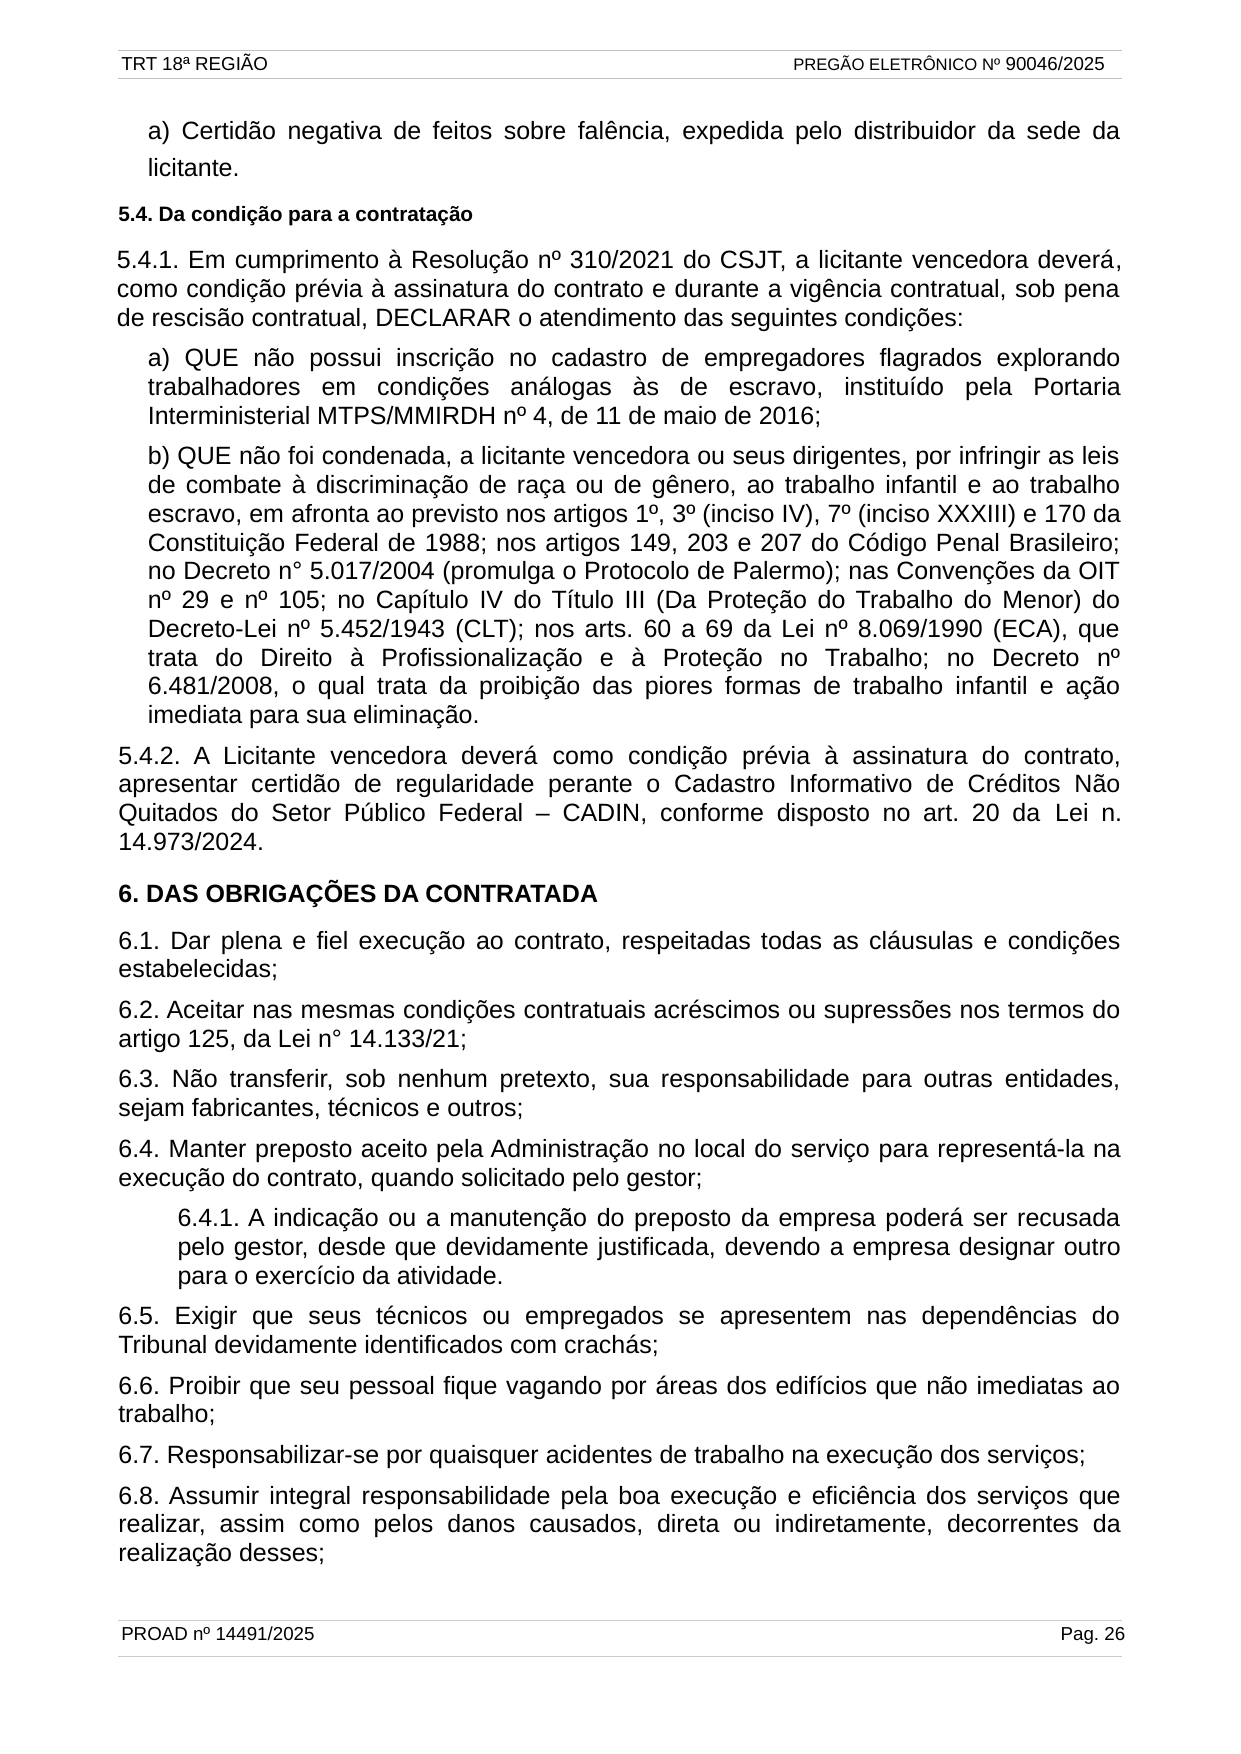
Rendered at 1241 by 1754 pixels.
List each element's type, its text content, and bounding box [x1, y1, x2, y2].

list 6.4.1. A indicação ou a manutenção do preposto da empresa poderá ser recusada pelo gestor, desde que devidamente justificada, devendo a empresa designar outro para o exercício da atividade. [177, 1203, 1122, 1289]
text 6.8. Assumir integral responsabilidade pela boa execução e eficiência dos serviços que realizar, assim como pelos danos causados, direta ou indiretamente, decorrentes da realização desses; [118, 1481, 1122, 1567]
text 6.7. Responsabilizar-se por quaisquer acidentes de trabalho na execução dos serviços; [118, 1440, 1122, 1469]
text 6.2. Aceitar nas mesmas condições contratuais acréscimos ou supressões nos termos do artigo 125, da Lei n° 14.133/21; [118, 995, 1122, 1053]
text 6.6. Proibir que seu pessoal fique vagando por áreas dos edifícios que não imediatas ao trabalho; [118, 1371, 1122, 1428]
text 6.1. Dar plena e fiel execução ao contrato, respeitadas todas as cláusulas e condições estabelecidas; [118, 926, 1122, 983]
text 6.4. Manter preposto aceito pela Administração no local do serviço para representá-la na execução do contrato, quando solicitado pelo gestor; [118, 1134, 1122, 1191]
text 5.4.1. Em cumprimento à Resolução nº 310/2021 do CSJT, a licitante vencedora deverá, como condição prévia à assinatura do contrato e durante a vigência contratual, sob pena de rescisão contratual, DECLARAR o atendimento das seguintes condições: [117, 245, 1122, 331]
text b) QUE não foi condenada, a licitante vencedora ou seus dirigentes, por infringir as leis de combate à discriminação de raça ou de gênero, ao trabalho infantil e ao trabalho escravo, em afronta ao previsto nos artigos 1º, 3º (inciso IV), 7º (inciso XXXIII) e 170 da Constituição Federal de 1988; nos artigos 149, 203 e 207 do Código Penal Brasileiro; no Decreto n° 5.017/2004 (promulga o Protocolo de Palermo); nas Convenções da OIT nº 29 e nº 105; no Capítulo IV do Título III (Da Proteção do Trabalho do Menor) do Decreto-Lei nº 5.452/1943 (CLT); nos arts. 60 a 69 da Lei nº 8.069/1990 (ECA), que trata do Direito à Profissionalização e à Proteção no Trabalho; no Decreto nº 6.481/2008, o qual trata da proibição das piores formas de trabalho infantil e ação imediata para sua eliminação. [148, 441, 1122, 729]
text 6. DAS OBRIGAÇÕES DA CONTRATADA [118, 879, 1122, 908]
text 6.3. Não transferir, sob nenhum pretexto, sua responsabilidade para outras entidades, sejam fabricantes, técnicos e outros; [118, 1064, 1122, 1122]
text a) QUE não possui inscrição no cadastro de empregadores flagrados explorando trabalhadores em condições análogas às de escravo, instituído pela Portaria Interministerial MTPS/MMIRDH nº 4, de 11 de maio de 2016; [148, 343, 1122, 429]
text a) Certidão negativa de feitos sobre falência, expedida pelo distribuidor da sede da licitante. [148, 116, 1122, 182]
text 5.4.2. A Licitante vencedora deverá como condição prévia à assinatura do contrato, apresentar certidão de regularidade perante o Cadastro Informativo de Créditos Não Quitados do Setor Público Federal – CADIN, conforme disposto no art. 20 da Lei n. 14.973/2024. [118, 741, 1122, 856]
text 6.5. Exigir que seus técnicos ou empregados se apresentem nas dependências do Tribunal devidamente identificados com crachás; [118, 1301, 1122, 1359]
text 5.4. Da condição para a contratação [118, 202, 1122, 226]
